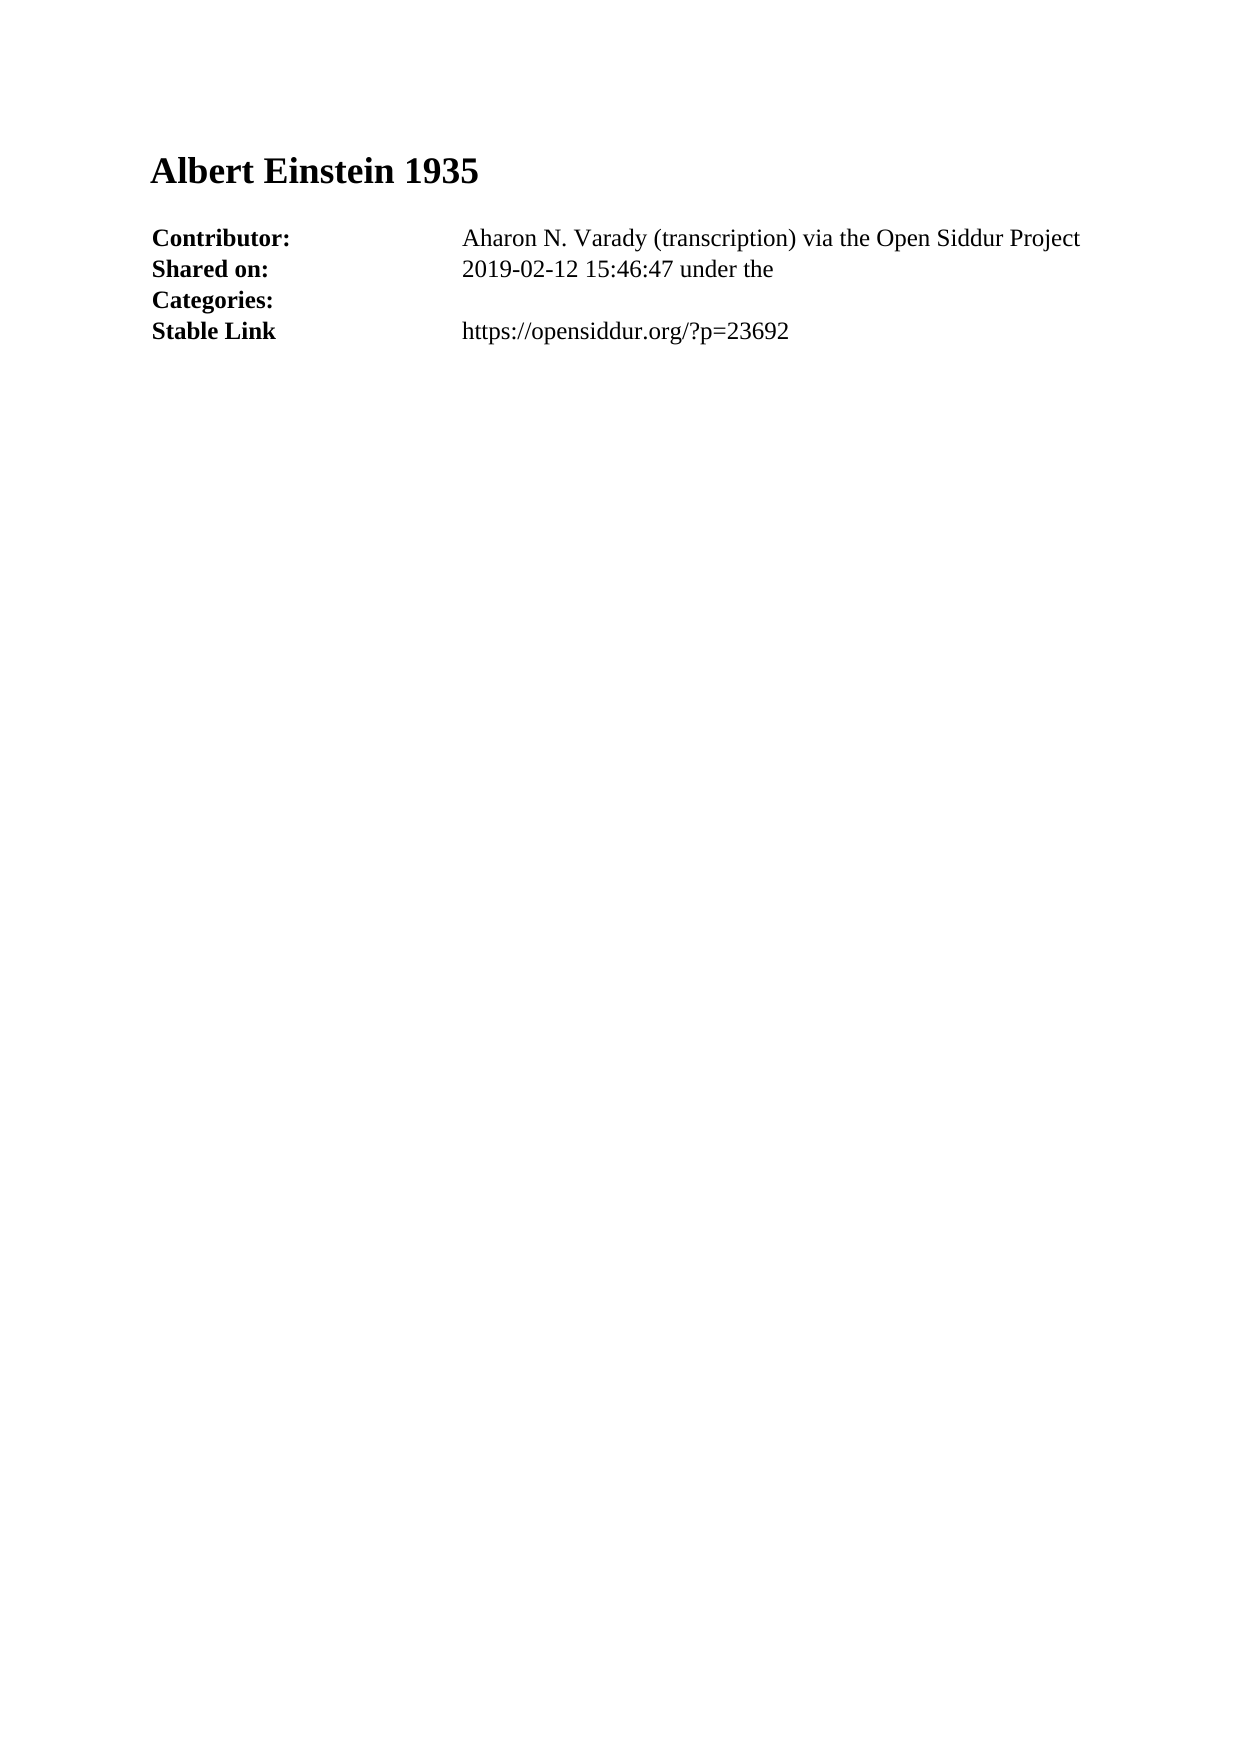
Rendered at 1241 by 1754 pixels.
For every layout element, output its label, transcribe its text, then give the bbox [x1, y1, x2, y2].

table_header Contributor: [150, 223, 460, 253]
table_cell https://opensiddur.org/?p=23692 [460, 315, 1090, 346]
table_cell 2019-02-12 15:46:47 under the [460, 254, 1090, 284]
table_cell Categories: [150, 284, 460, 315]
table_cell Stable Link [150, 315, 460, 346]
table_header Aharon N. Varady (transcription) via the Open Siddur Project [460, 223, 1090, 253]
subtitle Albert Einstein 1935 [150, 150, 1090, 192]
table_cell Shared on: [150, 254, 460, 284]
table_cell [460, 284, 1090, 315]
